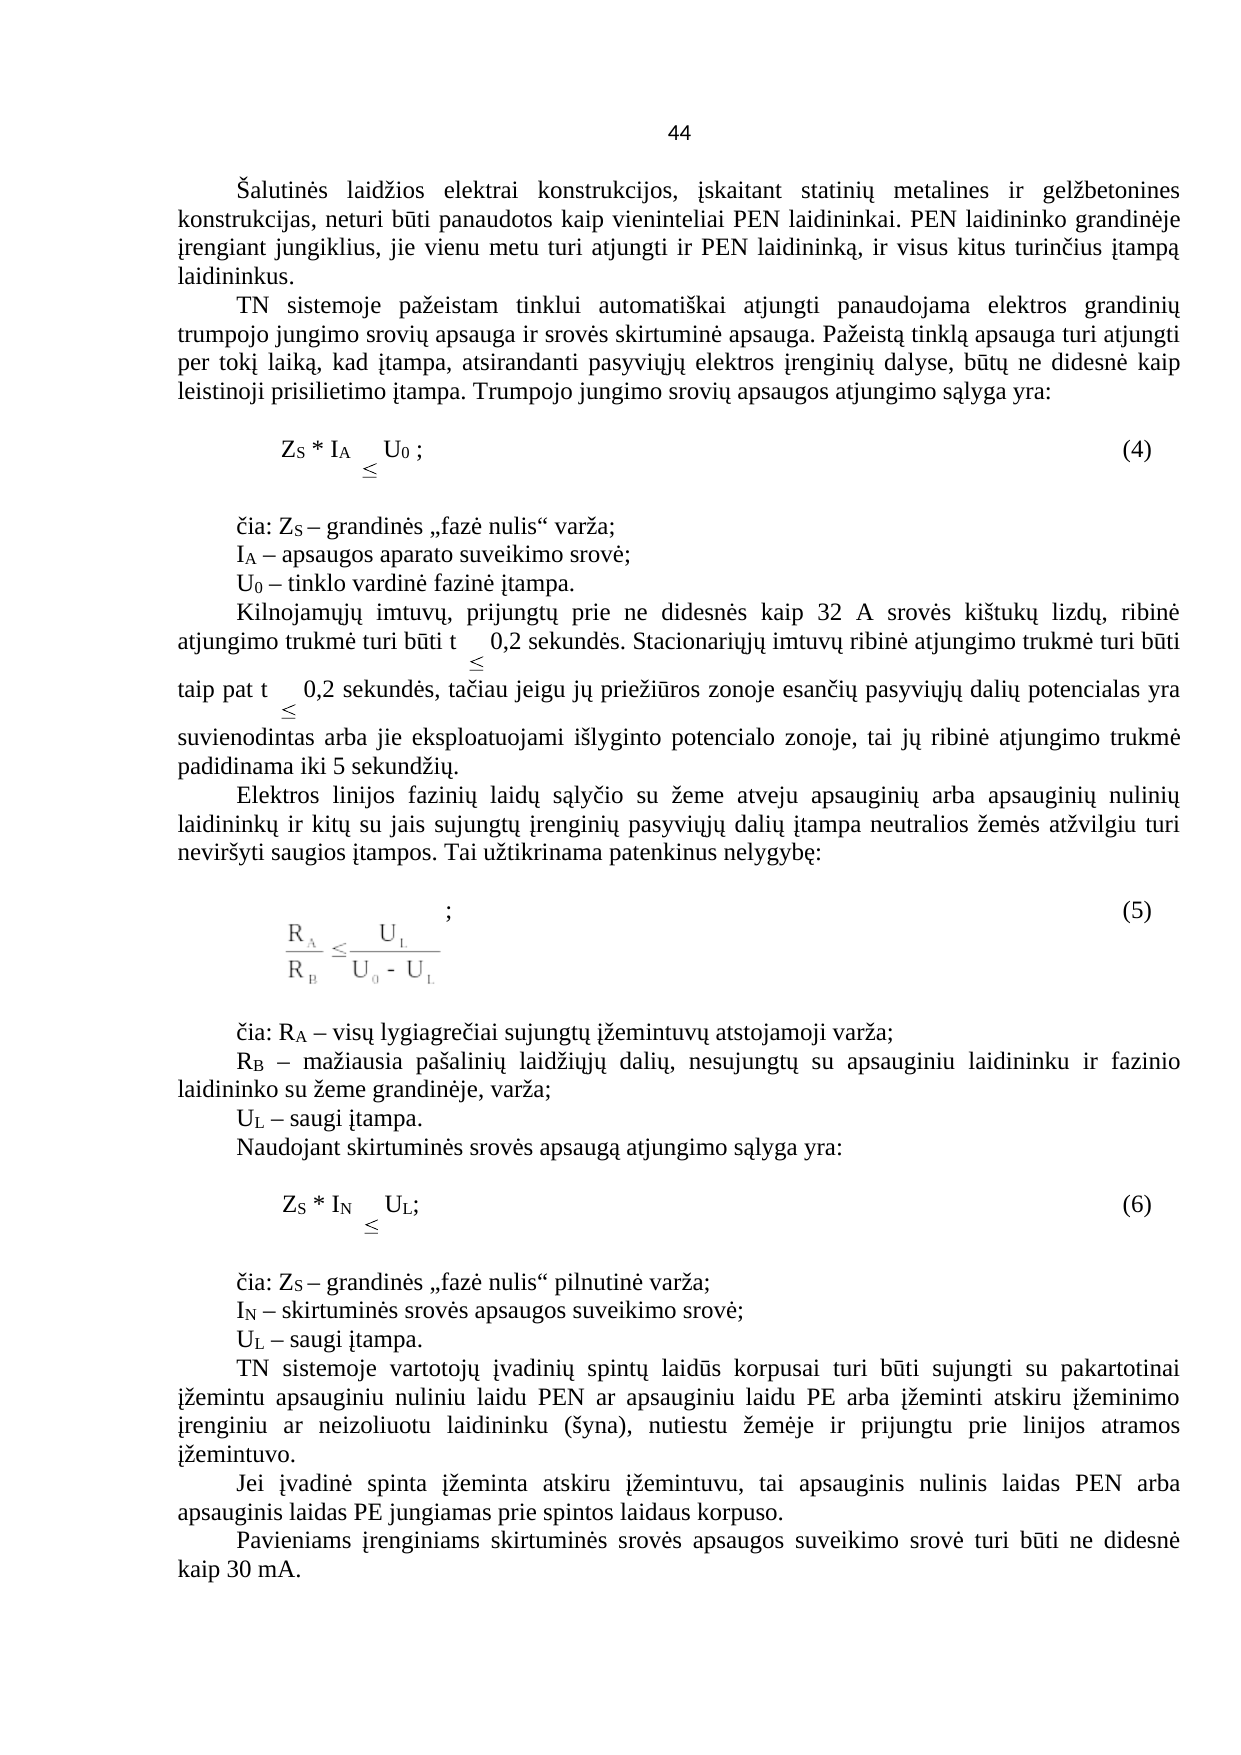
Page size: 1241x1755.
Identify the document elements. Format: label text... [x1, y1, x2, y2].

text Šalutinės laidžios elektrai konstrukcijos, įskaitant statinių metalines ir gelžbetonines konstrukcijas, neturi būti panaudotos kaip vieninteliai PEN laidininkai. PEN laidininko grandinėje įrengiant jungiklius, jie vienu metu turi atjungti ir PEN laidininką, ir visus kitus turinčius įtampą laidininkus. [177, 175, 1181, 290]
text RB – mažiausia pašalinių laidžiųjų dalių, nesujungtų su apsauginiu laidininku ir fazinio laidininko su žeme grandinėje, varža; [177, 1046, 1181, 1103]
text TN sistemoje pažeistam tinklui automatiškai atjungti panaudojama elektros grandinių trumpojo jungimo srovių apsauga ir srovės skirtuminė apsauga. Pažeistą tinklą apsauga turi atjungti per tokį laiką, kad įtampa, atsirandanti pasyviųjų elektros įrenginių dalyse, būtų ne didesnė kaip leistinoji prisilietimo įtampa. Trumpojo jungimo srovių apsaugos atjungimo sąlyga yra: [177, 290, 1181, 405]
text IN – skirtuminės srovės apsaugos suveikimo srovė; [177, 1295, 1181, 1324]
text Naudojant skirtuminės srovės apsaugą atjungimo sąlyga yra: [177, 1132, 1181, 1161]
text Pavieniams įrenginiams skirtuminės srovės apsaugos suveikimo srovė turi būti ne didesnė kaip 30 mA. [177, 1525, 1181, 1583]
text Elektros linijos fazinių laidų sąlyčio su žeme atveju apsauginių arba apsauginių nulinių laidininkų ir kitų su jais sujungtų įrenginių pasyviųjų dalių įtampa neutralios žemės atžvilgiu turi neviršyti saugios įtampos. Tai užtikrinama patenkinus nelygybę: [177, 780, 1181, 866]
text UL – saugi įtampa. [177, 1103, 1181, 1132]
text U0 – tinklo vardinė fazinė įtampa. [177, 568, 1181, 597]
text ZS * IN UL; (6) [177, 1189, 1181, 1238]
text ZS * IA U0 ; (4) [177, 434, 1181, 482]
text UL – saugi įtampa. [177, 1324, 1181, 1353]
text TN sistemoje vartotojų įvadinių spintų laidūs korpusai turi būti sujungti su pakartotinai įžemintu apsauginiu nuliniu laidu PEN ar apsauginiu laidu PE arba įžeminti atskiru įžeminimo įrenginiu ar neizoliuotu laidininku (šyna), nutiestu žemėje ir prijungtu prie linijos atramos įžemintuvo. [177, 1353, 1181, 1468]
text čia: ZS – grandinės „fazė nulis“ pilnutinė varža; [177, 1267, 1181, 1295]
text Jei įvadinė spinta įžeminta atskiru įžemintuvu, tai apsauginis nulinis laidas PEN arba apsauginis laidas PE jungiamas prie spintos laidaus korpuso. [177, 1468, 1181, 1525]
text čia: ZS – grandinės „fazė nulis“ varža; [177, 511, 1181, 539]
text ; (5) [177, 895, 1181, 988]
text IA – apsaugos aparato suveikimo srovė; [177, 539, 1181, 568]
text čia: RA – visų lygiagrečiai sujungtų įžemintuvų atstojamoji varža; [177, 1017, 1181, 1046]
text Kilnojamųjų imtuvų, prijungtų prie ne didesnės kaip 32 A srovės kištukų lizdų, ribinė atjungimo trukmė turi būti t 0,2 sekundės. Stacionariųjų imtuvų ribinė atjungimo trukmė turi būti taip pat t 0,2 sekundės, tačiau jeigu jų priežiūros zonoje esančių pasyviųjų dalių potencialas yra suvienodintas arba jie eksploatuojami išlyginto potencialo zonoje, tai jų ribinė atjungimo trukmė padidinama iki 5 sekundžių. [177, 597, 1181, 780]
